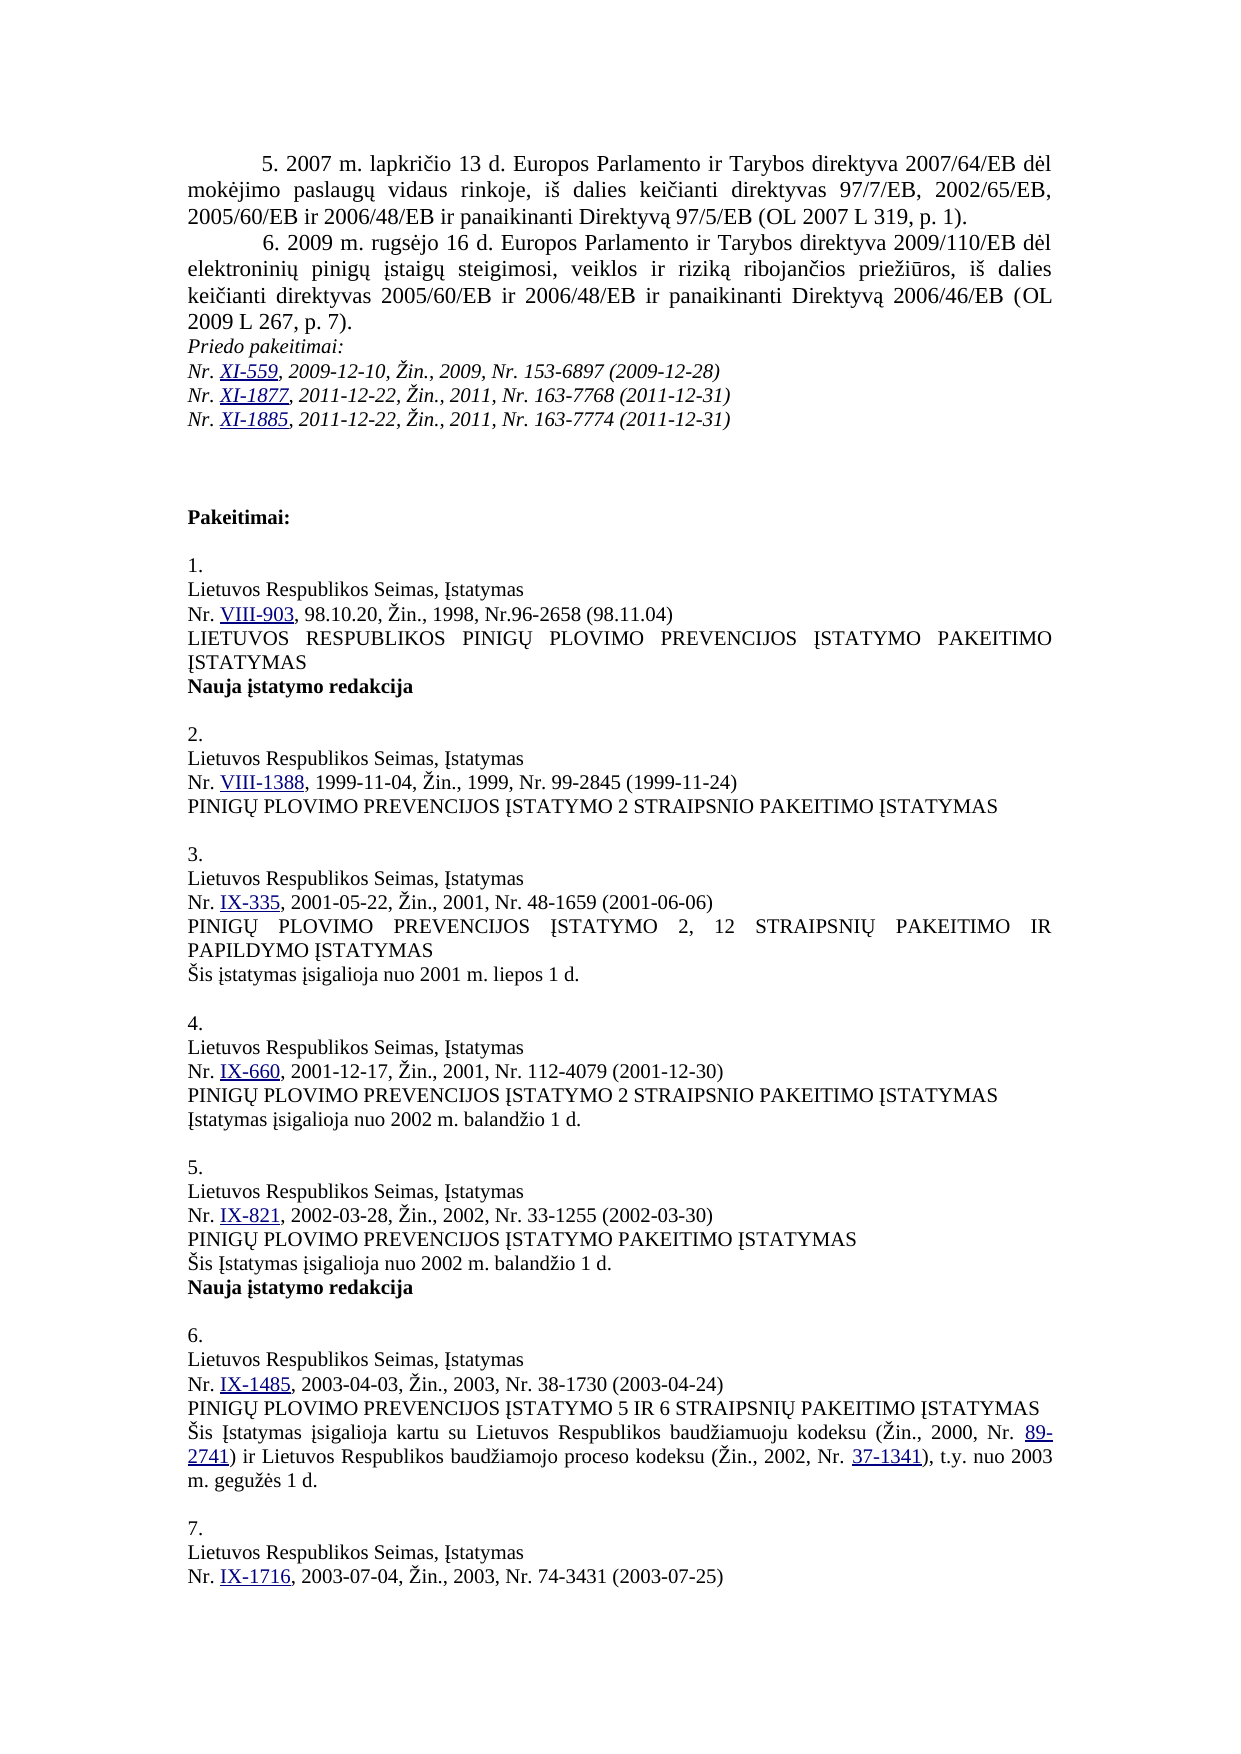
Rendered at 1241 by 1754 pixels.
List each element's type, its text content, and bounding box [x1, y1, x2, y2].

text Šis Įstatymas įsigalioja nuo 2002 m. balandžio 1 d. [187, 1251, 1053, 1275]
text Lietuvos Respublikos Seimas, Įstatymas [187, 1034, 1053, 1059]
text Nr. IX-1716, 2003-07-04, Žin., 2003, Nr. 74-3431 (2003-07-25) [187, 1564, 1053, 1588]
subtitle Nauja įstatymo redakcija [187, 674, 1053, 698]
text Nr. XI-559, 2009-12-10, Žin., 2009, Nr. 153-6897 (2009-12-28) [187, 358, 1053, 383]
text Nr. VIII-1388, 1999-11-04, Žin., 1999, Nr. 99-2845 (1999-11-24) [187, 770, 1053, 794]
text 5. 2007 m. lapkričio 13 d. Europos Parlamento ir Tarybos direktyva 2007/64/EB dėl mokėjimo paslaugų vidaus rinkoje, iš dalies keičianti direktyvas 97/7/EB, 2002/65/EB, 2005/60/EB ir 2006/48/EB ir panaikinanti Direktyvą 97/5/EB (OL 2007 L 319, p. 1). [187, 150, 1053, 229]
text Šis Įstatymas įsigalioja kartu su Lietuvos Respublikos baudžiamuoju kodeksu (Žin., 2000, Nr. 89-2741) ir Lietuvos Respublikos baudžiamojo proceso kodeksu (Žin., 2002, Nr. 37-1341), t.y. nuo 2003 m. gegužės 1 d. [187, 1419, 1053, 1492]
text Nr. IX-1485, 2003-04-03, Žin., 2003, Nr. 38-1730 (2003-04-24) [187, 1371, 1053, 1396]
text LIETUVOS RESPUBLIKOS PINIGŲ PLOVIMO PREVENCIJOS ĮSTATYMO PAKEITIMO ĮSTATYMAS [187, 626, 1053, 674]
text 1. [187, 553, 1053, 577]
text PINIGŲ PLOVIMO PREVENCIJOS ĮSTATYMO 2 STRAIPSNIO PAKEITIMO ĮSTATYMAS [187, 794, 1053, 818]
text Įstatymas įsigalioja nuo 2002 m. balandžio 1 d. [187, 1107, 1053, 1131]
text PINIGŲ PLOVIMO PREVENCIJOS ĮSTATYMO PAKEITIMO ĮSTATYMAS [187, 1227, 1053, 1251]
text 2. [187, 722, 1053, 746]
text Nr. XI-1877, 2011-12-22, Žin., 2011, Nr. 163-7768 (2011-12-31) [187, 383, 1053, 407]
text Nr. IX-660, 2001-12-17, Žin., 2001, Nr. 112-4079 (2001-12-30) [187, 1059, 1053, 1083]
text 5. [187, 1155, 1053, 1179]
text Priedo pakeitimai: [187, 334, 1053, 358]
text Lietuvos Respublikos Seimas, Įstatymas [187, 866, 1053, 890]
text 6. [187, 1323, 1053, 1347]
subtitle Nauja įstatymo redakcija [187, 1275, 1053, 1299]
text Nr. IX-335, 2001-05-22, Žin., 2001, Nr. 48-1659 (2001-06-06) [187, 890, 1053, 914]
text 6. 2009 m. rugsėjo 16 d. Europos Parlamento ir Tarybos direktyva 2009/110/EB dėl elektroninių pinigų įstaigų steigimosi, veiklos ir riziką ribojančios priežiūros, iš dalies keičianti direktyvas 2005/60/EB ir 2006/48/EB ir panaikinanti Direktyvą 2006/46/EB (OL 2009 L 267, p. 7). [187, 229, 1053, 334]
text Šis įstatymas įsigalioja nuo 2001 m. liepos 1 d. [187, 962, 1053, 986]
text Nr. IX-821, 2002-03-28, Žin., 2002, Nr. 33-1255 (2002-03-30) [187, 1203, 1053, 1227]
text 4. [187, 1011, 1053, 1034]
text PINIGŲ PLOVIMO PREVENCIJOS ĮSTATYMO 5 IR 6 STRAIPSNIŲ PAKEITIMO ĮSTATYMAS [187, 1396, 1053, 1419]
text Lietuvos Respublikos Seimas, Įstatymas [187, 577, 1053, 601]
text PINIGŲ PLOVIMO PREVENCIJOS ĮSTATYMO 2, 12 STRAIPSNIŲ PAKEITIMO IR PAPILDYMO ĮSTATYMAS [187, 914, 1053, 962]
text Pakeitimai: [187, 505, 1053, 529]
text Lietuvos Respublikos Seimas, Įstatymas [187, 1540, 1053, 1564]
text PINIGŲ PLOVIMO PREVENCIJOS ĮSTATYMO 2 STRAIPSNIO PAKEITIMO ĮSTATYMAS [187, 1083, 1053, 1107]
text Lietuvos Respublikos Seimas, Įstatymas [187, 1347, 1053, 1371]
text 3. [187, 842, 1053, 866]
text Lietuvos Respublikos Seimas, Įstatymas [187, 1179, 1053, 1203]
text 7. [187, 1516, 1053, 1540]
text Nr. VIII-903, 98.10.20, Žin., 1998, Nr.96-2658 (98.11.04) [187, 601, 1053, 626]
text Lietuvos Respublikos Seimas, Įstatymas [187, 746, 1053, 770]
text Nr. XI-1885, 2011-12-22, Žin., 2011, Nr. 163-7774 (2011-12-31) [187, 407, 1053, 431]
